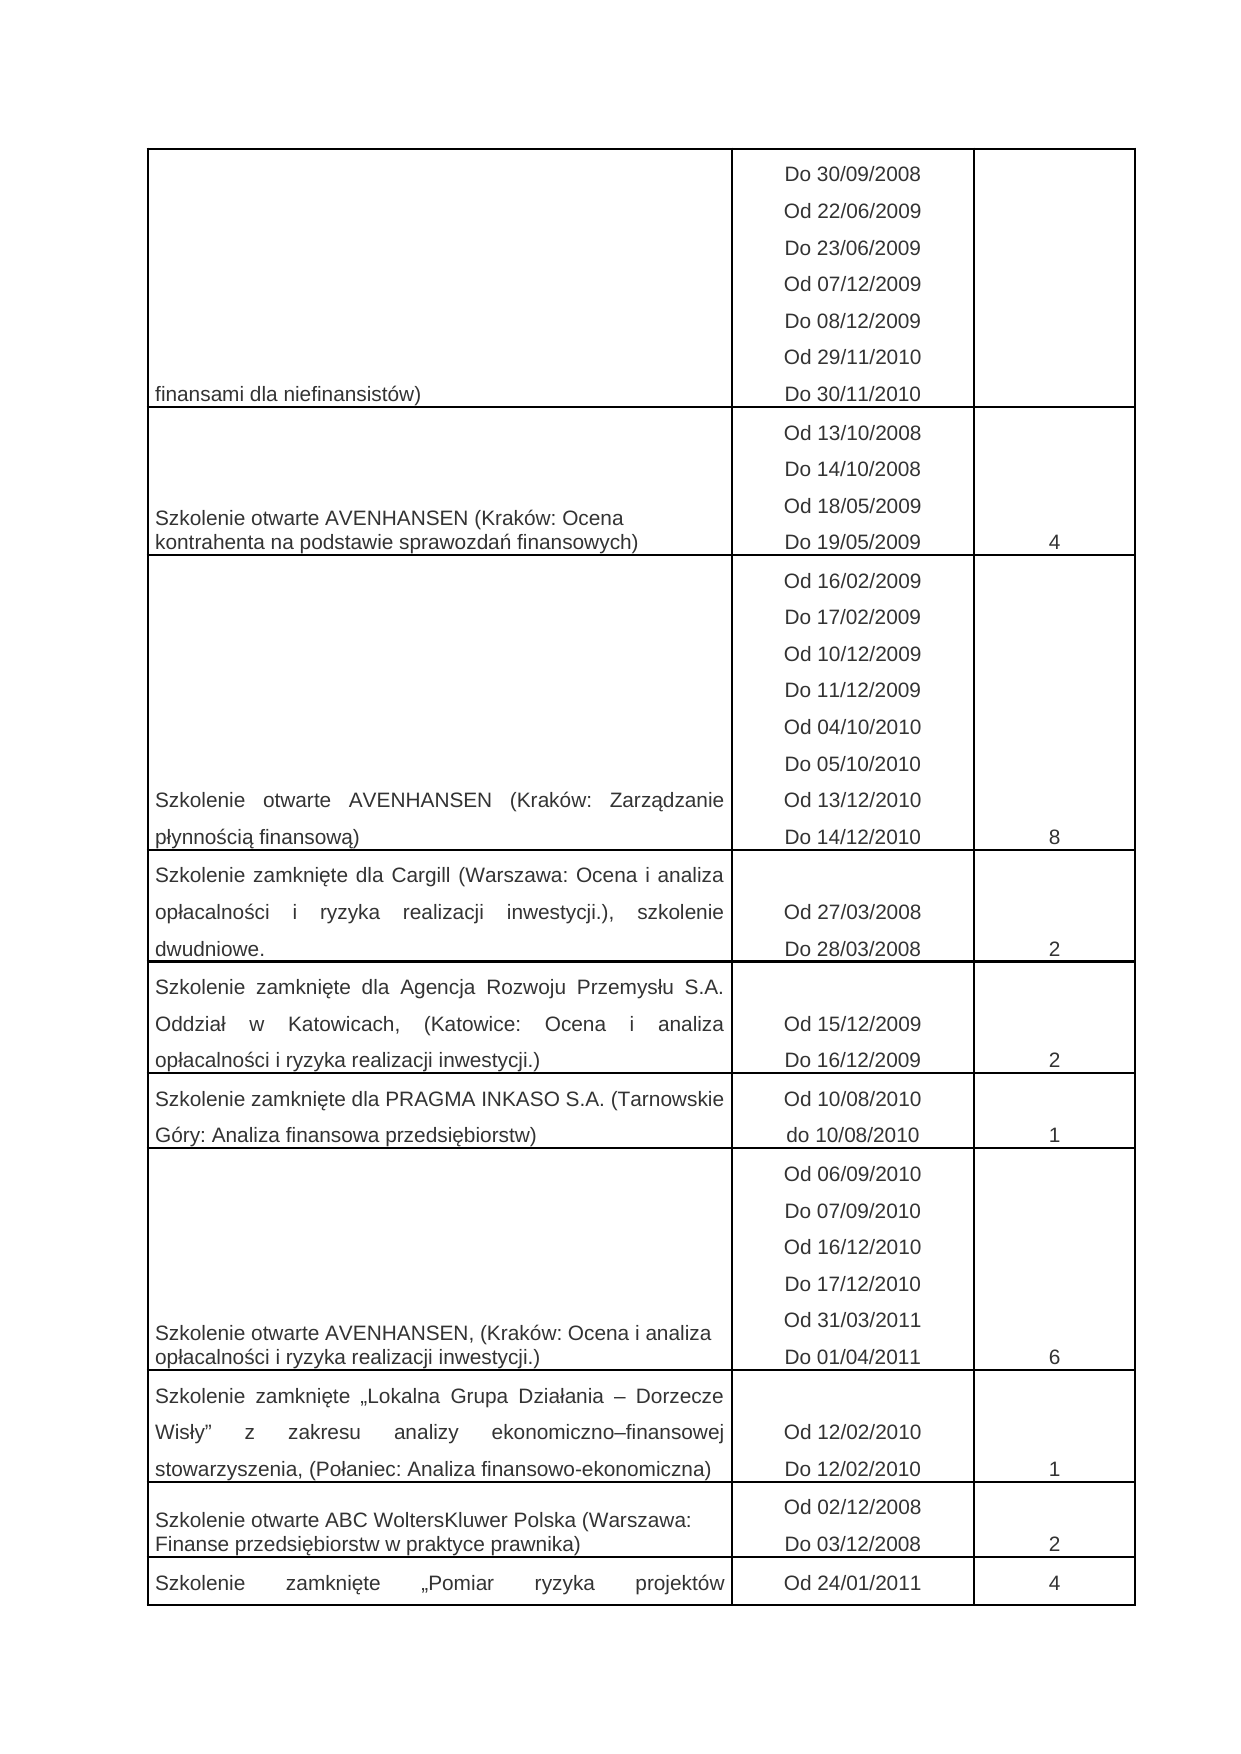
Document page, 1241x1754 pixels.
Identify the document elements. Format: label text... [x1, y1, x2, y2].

table_cell Od 06/09/2010 Do 07/09/2010 Od 16/12/2010 Do 17/12/2010 Od 31/03/2011 Do 01/04/2011 [733, 1149, 973, 1369]
table_cell Od 13/10/2008 Do 14/10/2008 Od 18/05/2009 Do 19/05/2009 [733, 408, 973, 554]
table_cell Od 27/03/2008 Do 28/03/2008 [733, 851, 973, 960]
table_cell Szkolenie zamknięte „Pomiar ryzyka projektów [149, 1558, 731, 1604]
table_cell Od 15/12/2009 Do 16/12/2009 [733, 963, 973, 1072]
table_cell Szkolenie zamknięte dla Cargill (Warszawa: Ocena i analiza opłacalności i ryzyka realizacji inwestycji.), szkolenie dwudniowe. [149, 851, 731, 960]
table_cell 4 [975, 408, 1134, 554]
table_cell 2 [975, 963, 1134, 1072]
table_cell Szkolenie otwarte ABC WoltersKluwer Polska (Warszawa: Finanse przedsiębiorstw w praktyce prawnika) [149, 1483, 731, 1556]
table_cell 4 [975, 1558, 1134, 1604]
table_cell finansami dla niefinansistów) [149, 150, 731, 406]
table_cell Szkolenie otwarte AVENHANSEN (Kraków: Ocena kontrahenta na podstawie sprawozdań finansowych) [149, 408, 731, 554]
table_cell Od 16/02/2009 Do 17/02/2009 Od 10/12/2009 Do 11/12/2009 Od 04/10/2010 Do 05/10/2010 Od 13/12/2010 Do 14/12/2010 [733, 556, 973, 848]
table_cell 8 [975, 556, 1134, 848]
table_cell Od 10/08/2010 do 10/08/2010 [733, 1074, 973, 1147]
table_cell Szkolenie otwarte AVENHANSEN, (Kraków: Ocena i analiza opłacalności i ryzyka realizacji inwestycji.) [149, 1149, 731, 1369]
table_cell [975, 150, 1134, 406]
table_cell 6 [975, 1149, 1134, 1369]
table_cell 1 [975, 1371, 1134, 1481]
table_cell 2 [975, 1483, 1134, 1556]
table_cell 1 [975, 1074, 1134, 1147]
table_cell Do 30/09/2008 Od 22/06/2009 Do 23/06/2009 Od 07/12/2009 Do 08/12/2009 Od 29/11/2010 Do 30/11/2010 [733, 150, 973, 406]
table_cell Od 12/02/2010 Do 12/02/2010 [733, 1371, 973, 1481]
table_cell Szkolenie zamknięte dla Agencja Rozwoju Przemysłu S.A. Oddział w Katowicach, (Katowice: Ocena i analiza opłacalności i ryzyka realizacji inwestycji.) [149, 963, 731, 1072]
table_cell Od 02/12/2008 Do 03/12/2008 [733, 1483, 973, 1556]
table_cell 2 [975, 851, 1134, 960]
table_cell Szkolenie zamknięte dla PRAGMA INKASO S.A. (Tarnowskie Góry: Analiza finansowa przedsiębiorstw) [149, 1074, 731, 1147]
table_cell Szkolenie otwarte AVENHANSEN (Kraków: Zarządzanie płynnością finansową) [149, 556, 731, 848]
table_cell Szkolenie zamknięte „Lokalna Grupa Działania – Dorzecze Wisły” z zakresu analizy ekonomiczno–finansowej stowarzyszenia, (Połaniec: Analiza finansowo-ekonomiczna) [149, 1371, 731, 1481]
table_cell Od 24/01/2011 [733, 1558, 973, 1604]
